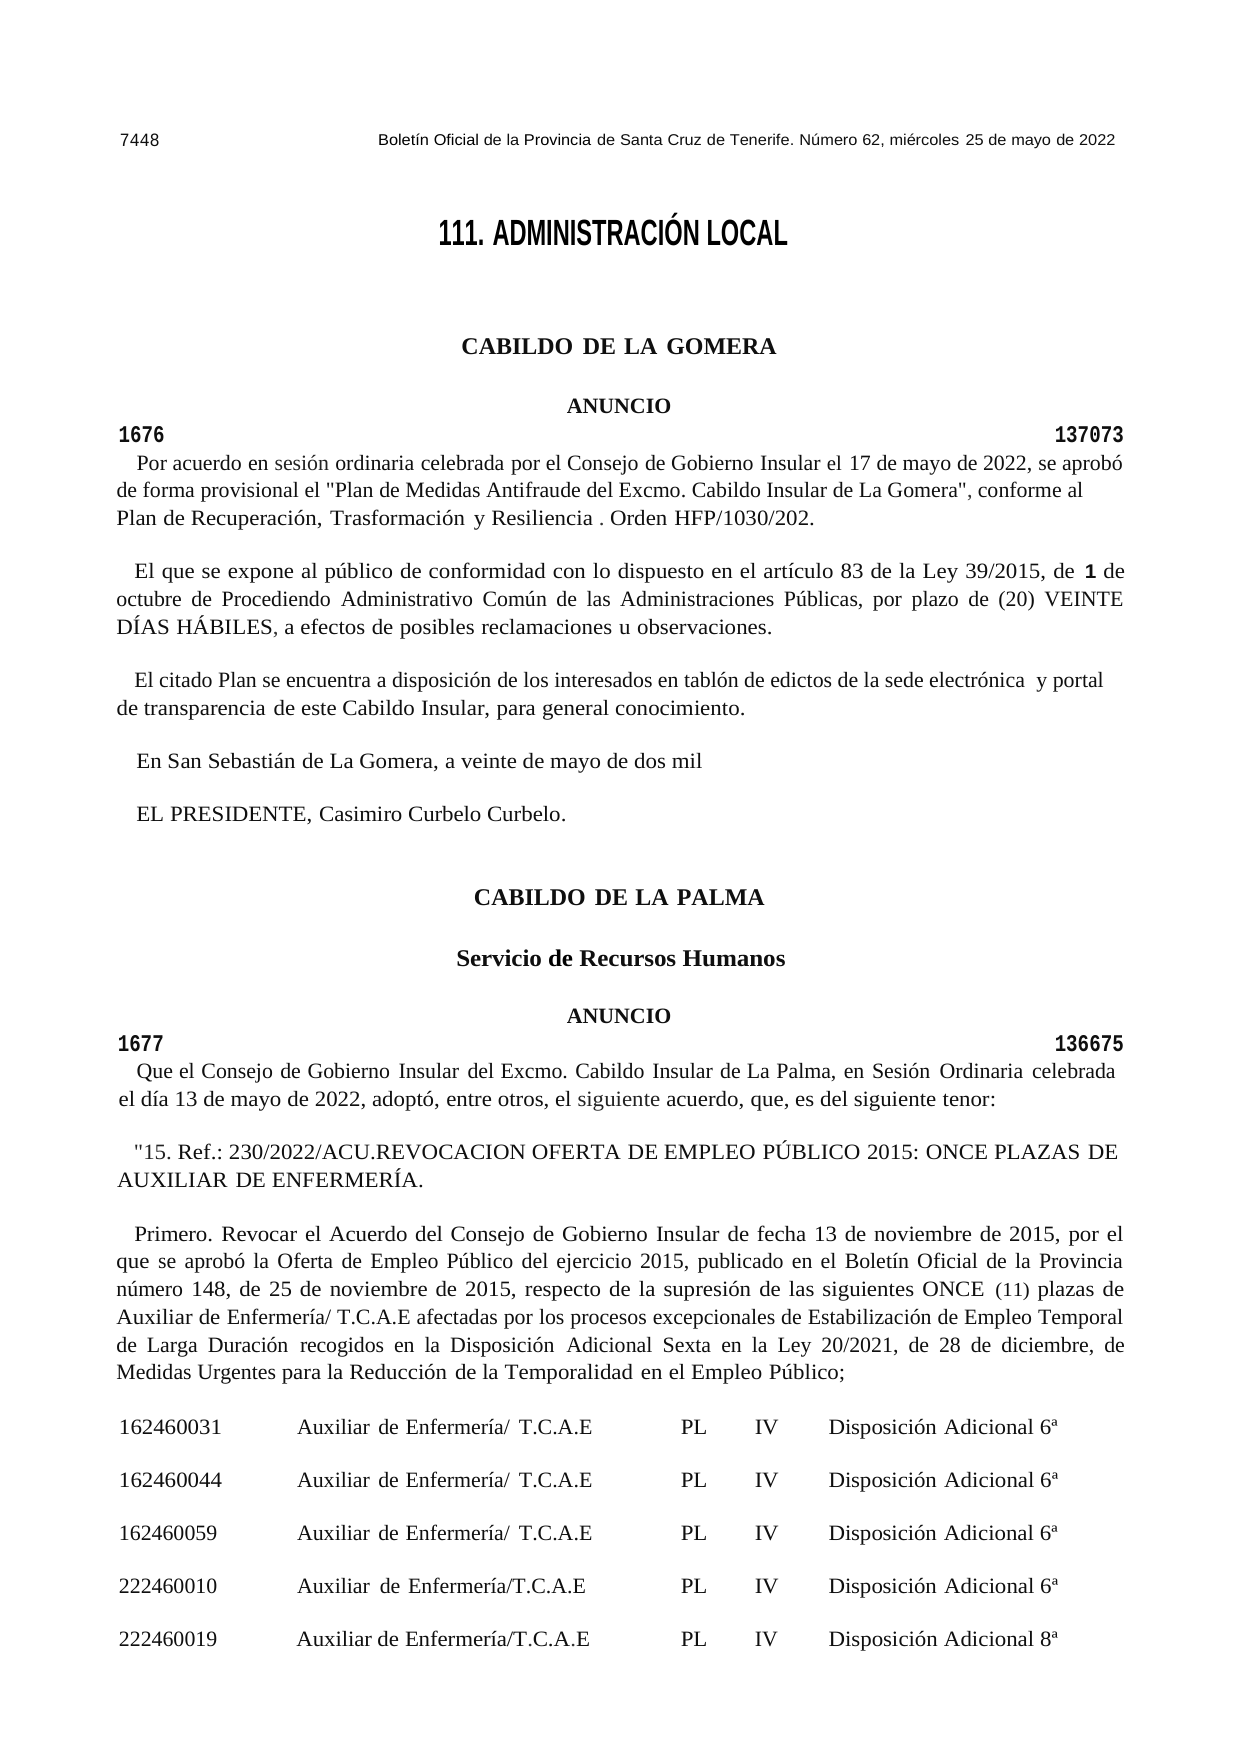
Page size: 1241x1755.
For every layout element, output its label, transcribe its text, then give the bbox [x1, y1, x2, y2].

text PL [681, 1520, 709, 1546]
text En San Sebastián de La Gomera, a veinte de mayo de dos mil veintidós. [136, 748, 797, 776]
text Disposición Adicional 6ª [828, 1520, 1060, 1545]
text Que el Consejo de Gobierno Insular del Excmo. Cabildo Insular de La Palma, en Sesión Ordinaria celebrada [136, 1058, 1125, 1083]
text 136675 [1054, 1031, 1125, 1057]
text EL PRESIDENTE, Casimiro Curbelo Curbelo. [136, 801, 569, 827]
text 222460019 [119, 1626, 222, 1651]
text CABILDO DE LA PALMA [474, 883, 768, 910]
text Auxiliar de Enfermería/ T.C.A.E [297, 1414, 598, 1439]
text 137073 [1054, 422, 1125, 448]
text Servicio de Recursos Humanos [456, 944, 787, 971]
text de forma provisional el "Plan de Medidas Antifraude del Excmo. Cabildo Insular de La Gomera", conforme al Plan de Recuperación, Trasformación y Resiliencia . Orden HFP/1030/202. [116, 477, 1124, 530]
text 162460059 [119, 1520, 222, 1546]
text Auxiliar de Enfermería/ T.C.A.E [297, 1467, 598, 1492]
text CABILDO DE LA GOMERA [461, 332, 781, 359]
text IV [754, 1414, 781, 1439]
text PL [681, 1626, 709, 1651]
text 162460044 [119, 1467, 223, 1492]
text Primero. Revocar el Acuerdo del Consejo de Gobierno Insular de fecha 13 de noviembre de 2015, por el que se aprobó la Oferta de Empleo Público del ejercicio 2015, publicado en el Boletín Oficial de la Provincia número 148, de 25 de noviembre de 2015, respecto de la supresión de las siguientes ONCE (11) plazas de Auxiliar de Enfermería/ T.C.A.E afectadas por los procesos excepcionales de Estabilización de Empleo Temporal de Larga Duración recogidos en la Disposición Adicional Sexta en la Ley 20/2021, de 28 de diciembre, de Medidas Urgentes para la Reducción de la Temporalidad en el Empleo Público; [116, 1221, 1124, 1384]
text Disposición Adicional 6ª [828, 1573, 1060, 1598]
text 162460031 [119, 1414, 223, 1439]
text Disposición Adicional 8ª [828, 1626, 1060, 1651]
text IV [754, 1467, 781, 1492]
text 222460010 [119, 1573, 222, 1598]
text PL [681, 1573, 709, 1598]
text El que se expone al público de conformidad con lo dispuesto en el artículo 83 de la Ley 39/2015, de 1 de octubre de Procediendo Administrativo Común de las Administraciones Públicas, por plazo de (20) VEINTE DÍAS HÁBILES, a efectos de posibles reclamaciones u observaciones. [116, 558, 1125, 639]
text IV [754, 1626, 780, 1651]
text 1677 [118, 1031, 166, 1058]
text Por acuerdo en sesión ordinaria celebrada por el Consejo de Gobierno Insular el 17 de mayo de 2022, se aprobó [136, 449, 1126, 475]
text Auxiliar de Enfermería/T.C.A.E [296, 1626, 593, 1651]
text 7448 [119, 131, 161, 150]
text El citado Plan se encuentra a disposición de los interesados en tablón de edictos de la sede electrónica y portal de transparencia de este Cabildo Insular, para general conocimiento. [116, 667, 1125, 720]
text Boletín Oficial de la Provincia de Santa Cruz de Tenerife. Número 62, miércoles 25 de mayo de 2022 [378, 131, 1122, 149]
text el día 13 de mayo de 2022, adoptó, entre otros, el siguiente acuerdo, que, es del siguiente tenor: [118, 1086, 997, 1112]
text ANUNCIO [567, 1003, 676, 1028]
text IV [754, 1520, 781, 1546]
text Auxiliar de Enfermería/T.C.A.E [297, 1573, 592, 1598]
text IV [754, 1573, 781, 1598]
text "15. Ref.: 230/2022/ACU.REVOCACION OFERTA DE EMPLEO PÚBLICO 2015: ONCE PLAZAS DE AUXILIAR DE ENFERMERÍA. [117, 1139, 1126, 1192]
text 1676 [118, 422, 166, 449]
text ANUNCIO [567, 393, 676, 419]
text PL [681, 1467, 709, 1492]
text Auxiliar de Enfermería/ T.C.A.E [297, 1520, 598, 1546]
text 111. ADMINISTRACIÓN LOCAL [438, 211, 801, 253]
text PL [681, 1414, 709, 1439]
text Disposición Adicional 6ª [828, 1467, 1060, 1492]
text Disposición Adicional 6ª [828, 1414, 1060, 1439]
